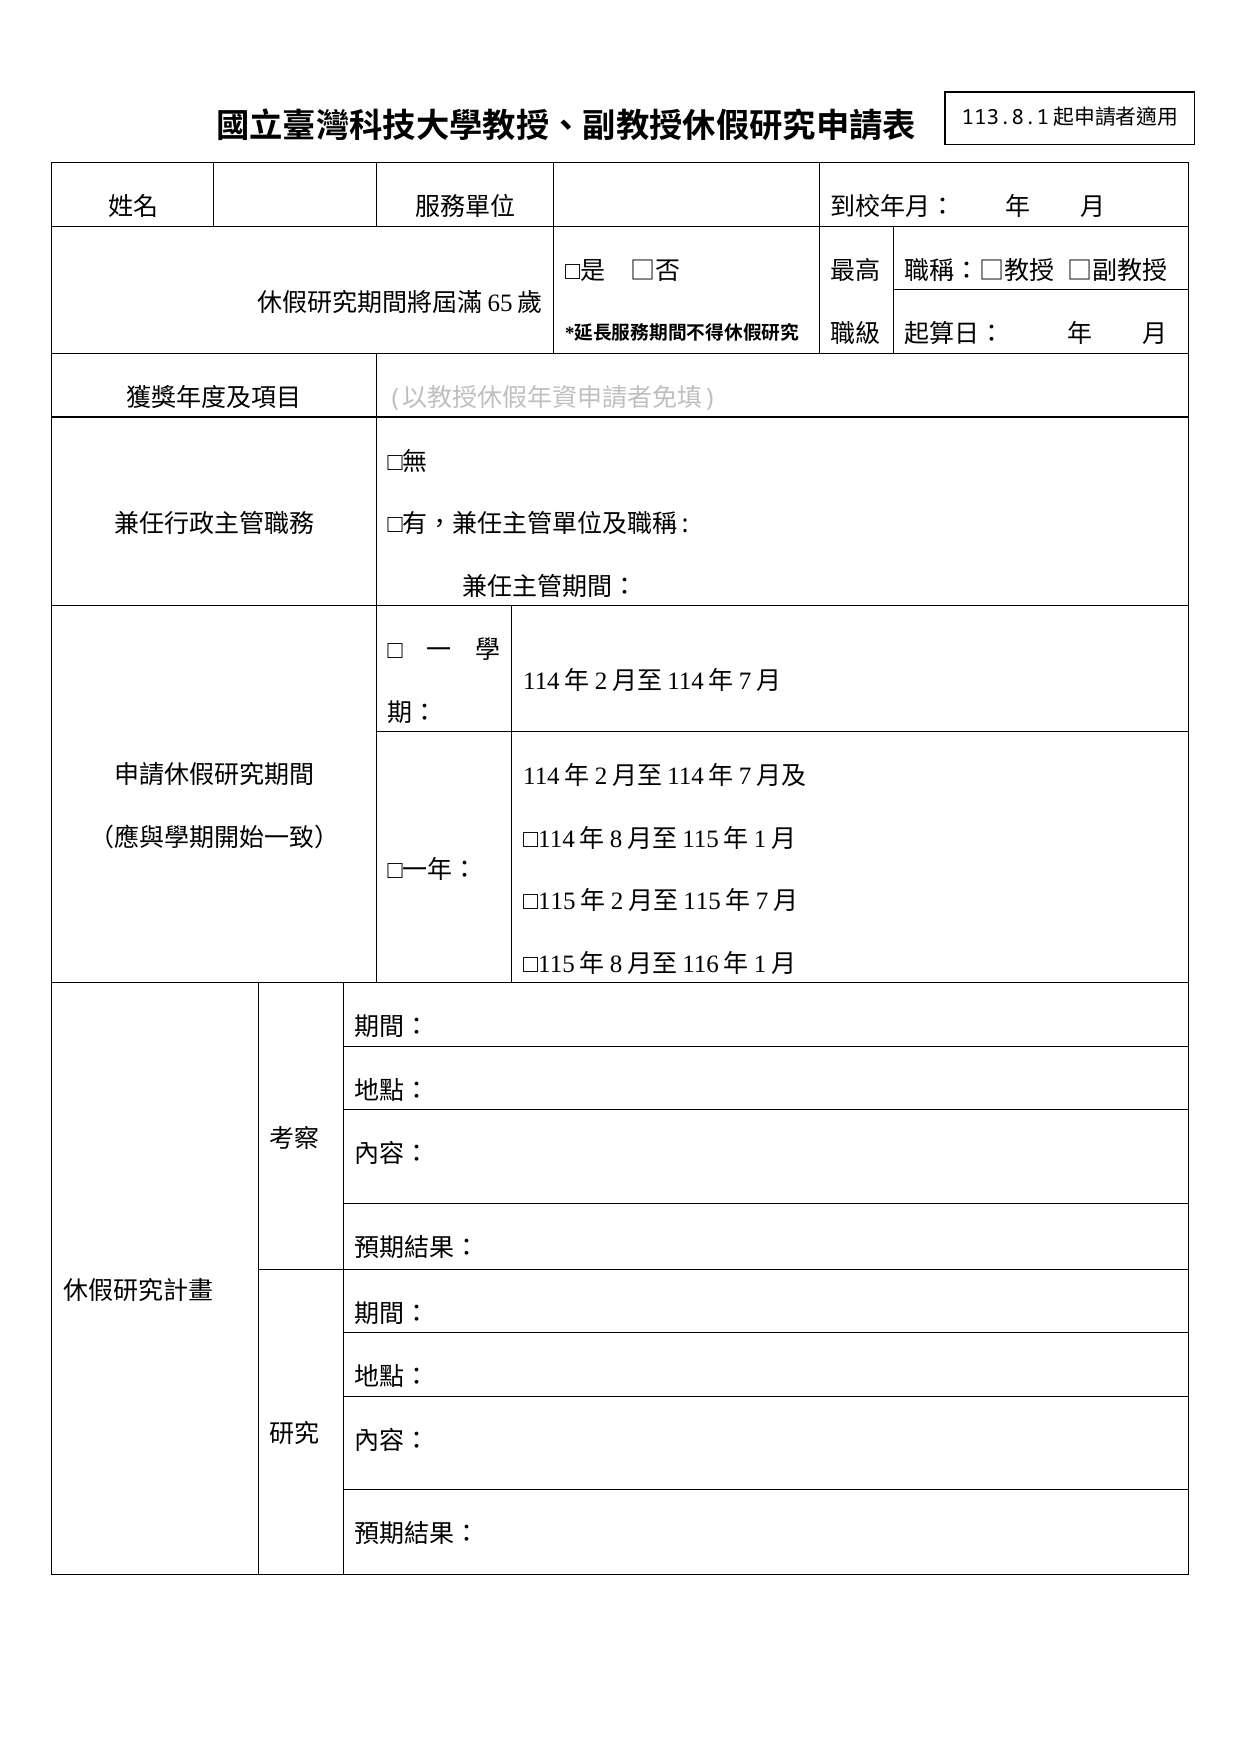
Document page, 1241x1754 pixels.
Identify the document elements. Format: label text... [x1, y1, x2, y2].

text 國立臺灣科技大學教授、副教授休假研究申請表 [187, 81, 1053, 143]
table_cell 地點： [344, 1333, 1188, 1396]
table_cell 114年2月至114年7月及 □114年8月至115年1月 □115年2月至115年7月 □115年8月至116年1月 [512, 732, 1188, 982]
table_cell 起算日： 年 月 [894, 290, 1188, 353]
text 國立臺灣科技大學教授、副教授休假研究申請表 [946, 93, 1194, 144]
table_header 姓名 [52, 163, 213, 226]
table_cell 最高職級 [820, 227, 893, 353]
table_cell 期間： [344, 983, 1188, 1046]
table_cell 內容： [344, 1397, 1188, 1488]
table_header [214, 163, 376, 226]
table_cell 職稱：□教授 □副教授 [894, 227, 1188, 289]
table_cell 研究 [259, 1270, 343, 1574]
table_cell □是 □否 *延長服務期間不得休假研究 [554, 227, 819, 353]
table_cell 期間： [344, 1270, 1188, 1332]
table_cell 內容： [344, 1110, 1188, 1203]
table_header 服務單位 [377, 163, 553, 226]
table_cell 考察 [259, 983, 343, 1268]
table_cell □一年： [377, 732, 511, 982]
table_header [554, 163, 819, 226]
table_cell 休假研究計畫 [52, 983, 258, 1574]
table_cell 預期結果： [344, 1490, 1188, 1574]
table_cell 地點： [344, 1047, 1188, 1109]
table_cell 預期結果： [344, 1204, 1188, 1268]
table_cell (以教授休假年資申請者免填) [377, 354, 1188, 416]
table_cell 申請休假研究期間 （應與學期開始一致） [52, 606, 376, 982]
table_cell □無 □有，兼任主管單位及職稱: 兼任主管期間： [377, 418, 1188, 605]
table_cell 獲獎年度及項目 [52, 354, 376, 416]
table_cell 114年2月至114年7月 [512, 606, 1188, 731]
table_cell □一學期： [377, 606, 511, 731]
table_cell 休假研究期間將屆滿65歲 [52, 227, 553, 353]
table_cell 兼任行政主管職務 [52, 418, 376, 605]
table_header 到校年月： 年 月 [820, 163, 1188, 226]
text 113.8.1起申請者適用 [961, 100, 1178, 130]
